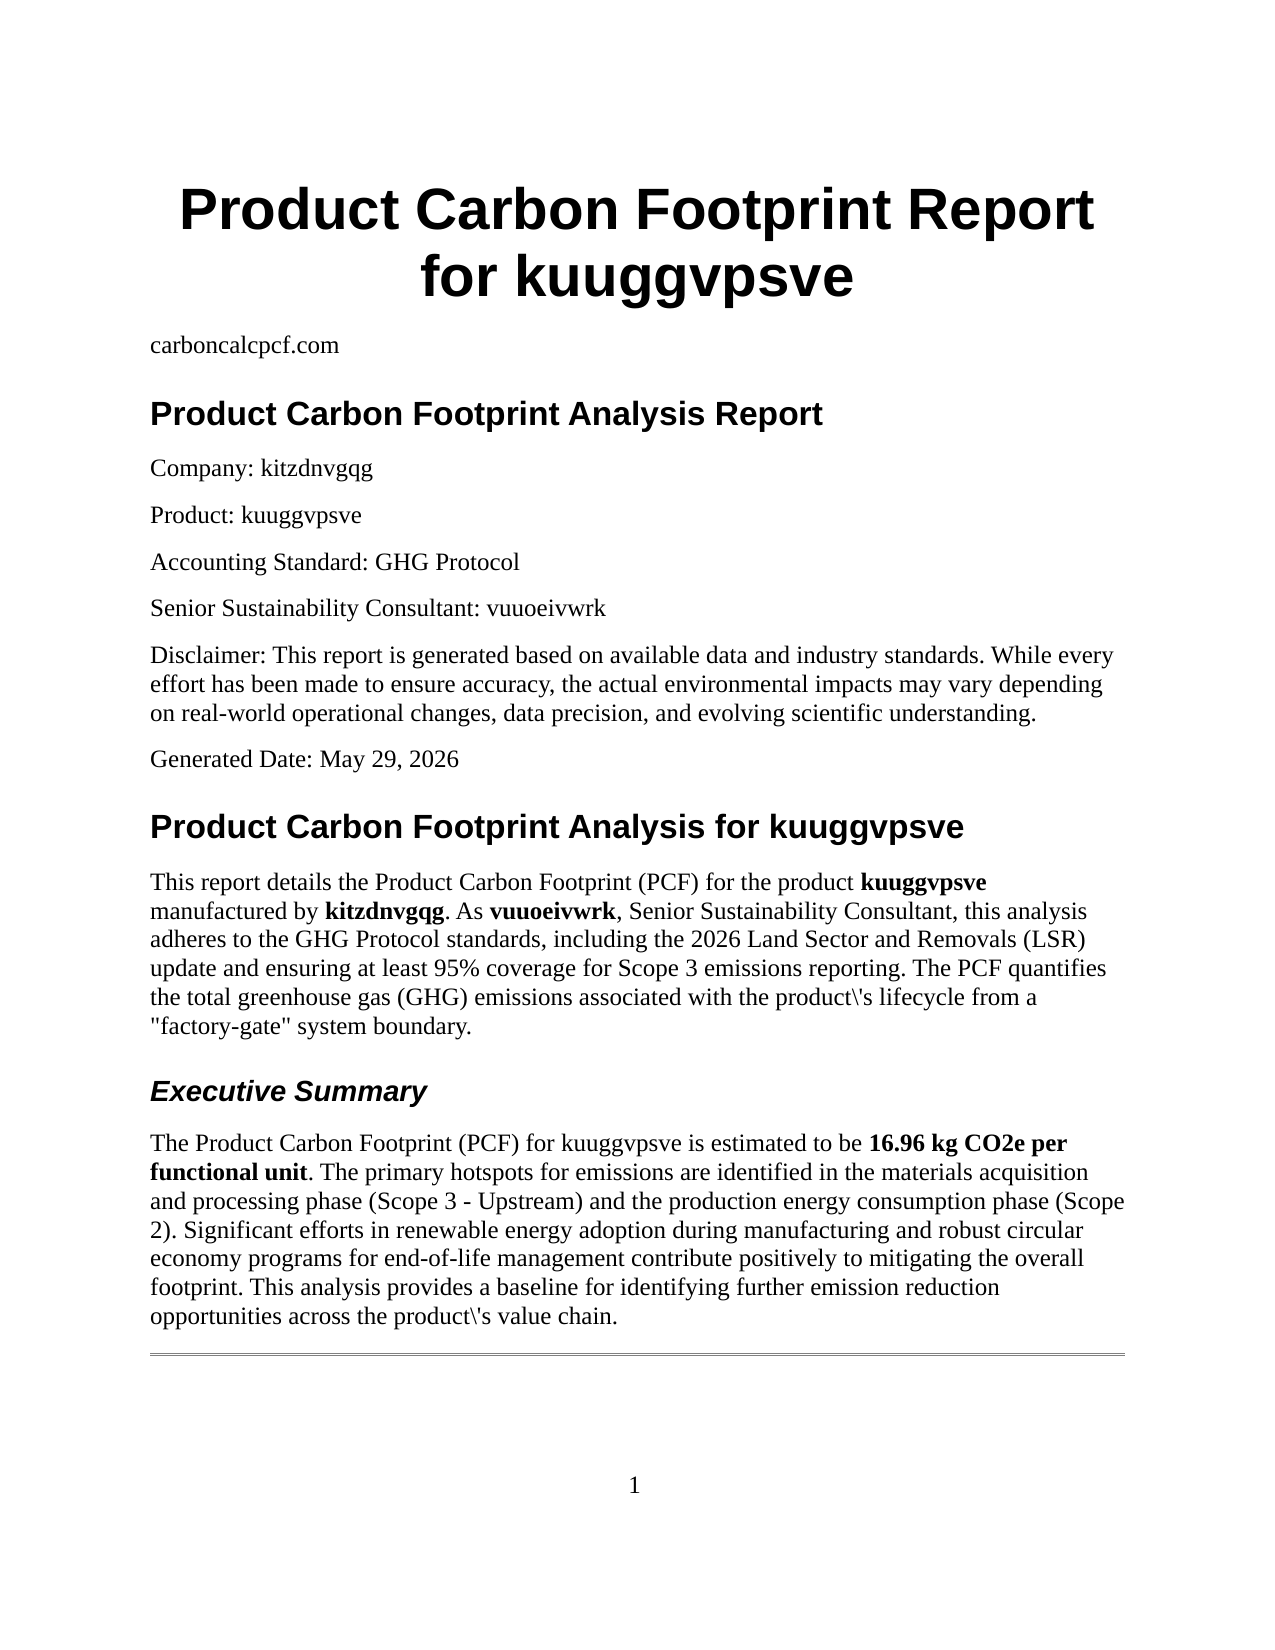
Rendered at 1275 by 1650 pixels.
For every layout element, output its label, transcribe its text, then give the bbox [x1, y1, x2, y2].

text Disclaimer: This report is generated based on available data and industry standards. While every effort has been made to ensure accuracy, the actual environmental impacts may vary depending on real-world operational changes, data precision, and evolving scientific understanding. [150, 640, 1125, 726]
text carboncalcpcf.com [150, 331, 1125, 359]
subtitle Executive Summary [150, 1073, 1125, 1107]
text Accounting Standard: GHG Protocol [150, 547, 1125, 576]
text Generated Date: May 29, 2026 [150, 744, 1125, 773]
text Company: kitzdnvgqg [150, 453, 1125, 482]
text This report details the Product Carbon Footprint (PCF) for the product kuuggvpsve manufactured by kitzdnvgqg. As vuuoeivwrk, Senior Sustainability Consultant, this analysis adheres to the GHG Protocol standards, including the 2026 Land Sector and Removals (LSR) update and ensuring at least 95% coverage for Scope 3 emissions reporting. The PCF quantifies the total greenhouse gas (GHG) emissions associated with the product\'s lifecycle from a "factory-gate" system boundary. [150, 867, 1125, 1039]
text Senior Sustainability Consultant: vuuoeivwrk [150, 593, 1125, 622]
subtitle Product Carbon Footprint Analysis for kuuggvpsve [150, 807, 1125, 846]
subtitle Product Carbon Footprint Analysis Report [150, 393, 1125, 432]
title Product Carbon Footprint Report for kuuggvpsve [150, 175, 1125, 309]
text The Product Carbon Footprint (PCF) for kuuggvpsve is estimated to be 16.96 kg CO2e per functional unit. The primary hotspots for emissions are identified in the materials acquisition and processing phase (Scope 3 - Upstream) and the production energy consumption phase (Scope 2). Significant efforts in renewable energy adoption during manufacturing and robust circular economy programs for end-of-life management contribute positively to mitigating the overall footprint. This analysis provides a baseline for identifying further emission reduction opportunities across the product\'s value chain. [150, 1128, 1125, 1330]
text Product: kuuggvpsve [150, 500, 1125, 529]
